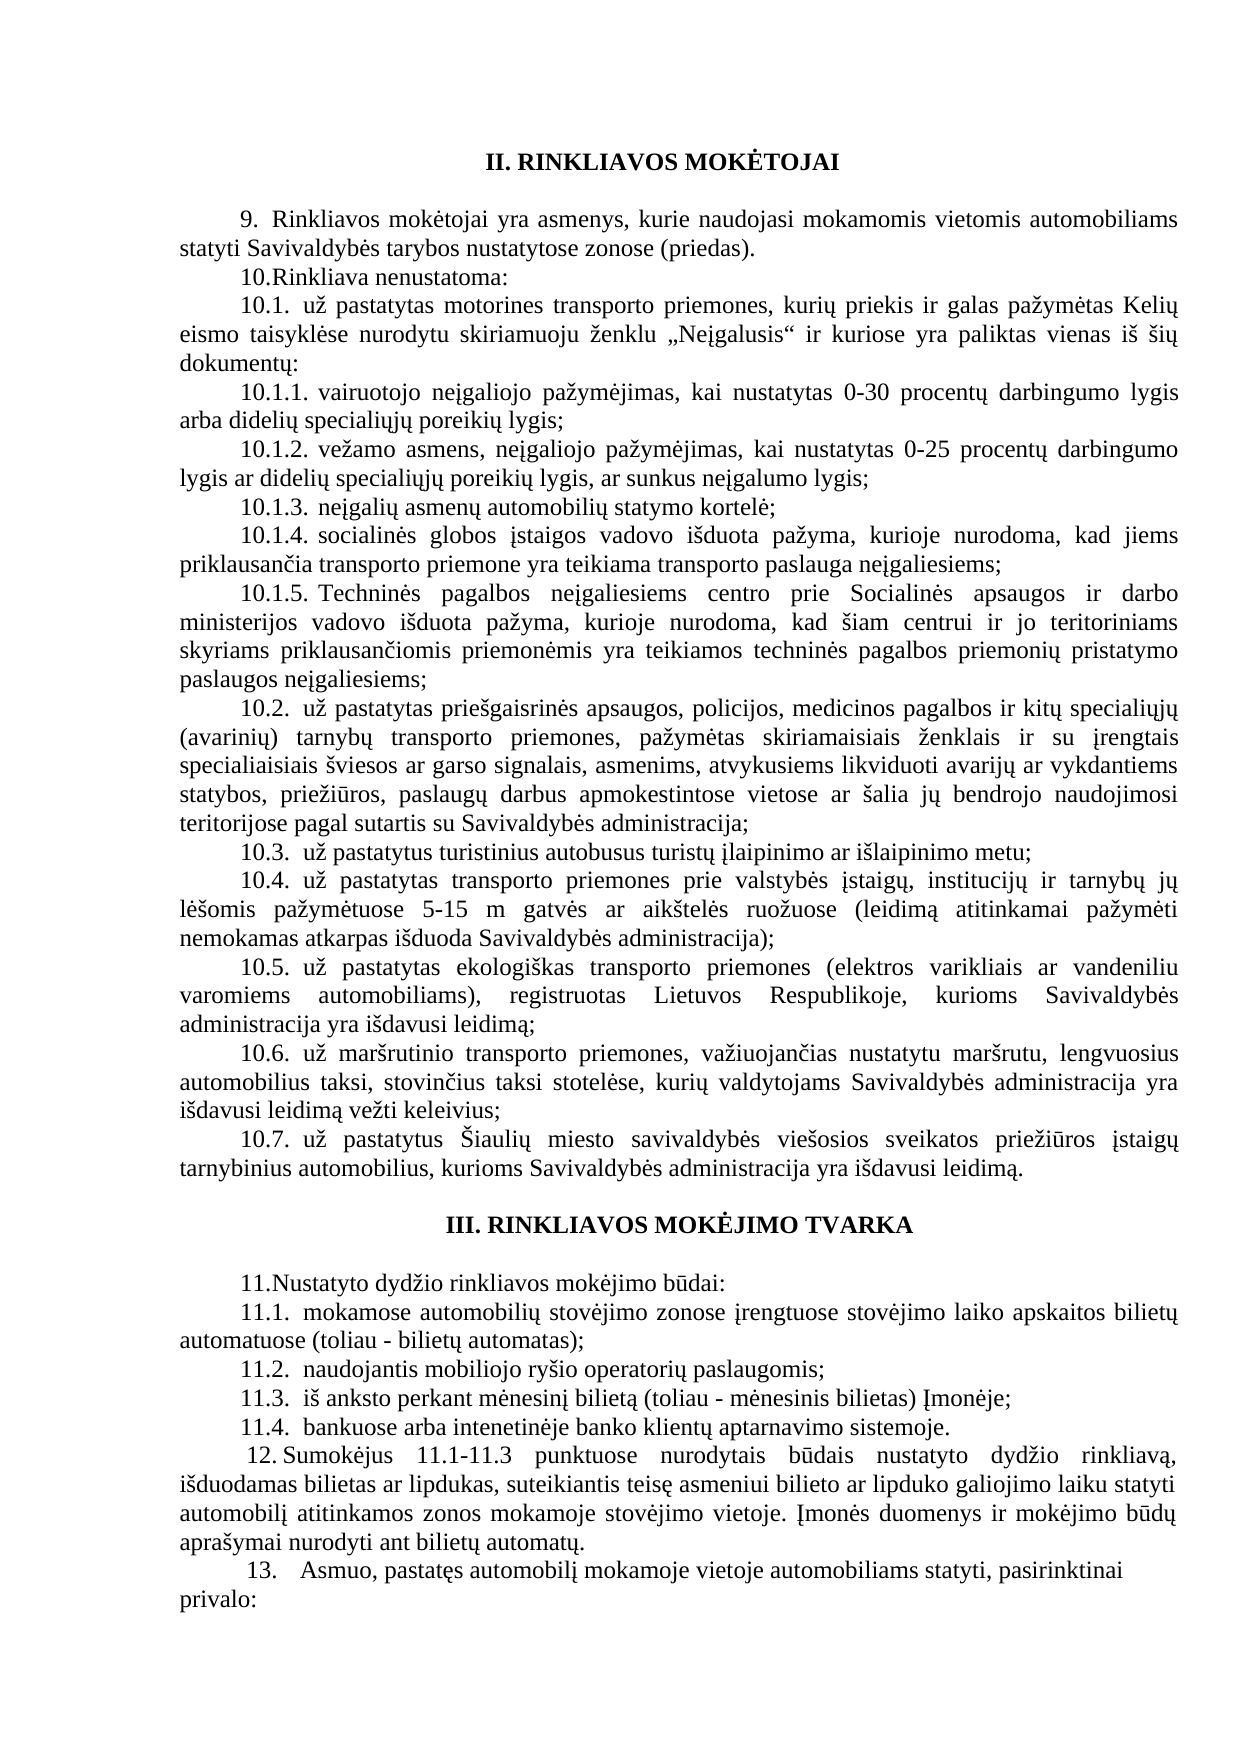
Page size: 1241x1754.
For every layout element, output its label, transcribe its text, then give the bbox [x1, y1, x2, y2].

text 10. Rinkliava nenustatoma: [179, 262, 1181, 291]
text 13. Asmuo, pastatęs automobilį mokamoje vietoje automobiliams statyti, pasirinktinai [179, 1556, 1181, 1584]
text 11. Nustatyto dydžio rinkliavos mokėjimo būdai: [179, 1268, 1181, 1297]
text 10.1.4. socialinės globos įstaigos vadovo išduota pažyma, kurioje nurodoma, kad jiems priklausančia transporto priemone yra teikiama transporto paslauga neįgaliesiems; [179, 521, 1179, 578]
text 10.1. už pastatytas motorines transporto priemones, kurių priekis ir galas pažymėtas Kelių eismo taisyklėse nurodytu skiriamuoju ženklu „Neįgalusis“ ir kuriose yra paliktas vienas iš šių dokumentų: [179, 291, 1179, 377]
text 10.1.3. neįgalių asmenų automobilių statymo kortelė; [179, 492, 1181, 521]
text 10.3. už pastatytus turistinius autobusus turistų įlaipinimo ar išlaipinimo metu; [179, 837, 1181, 866]
text III. RINKLIAVOS MOKĖJIMO TVARKA [177, 1211, 1181, 1239]
text II. RINKLIAVOS MOKĖTOJAI [177, 147, 1148, 176]
text 11.3. iš anksto perkant mėnesinį bilietą (toliau - mėnesinis bilietas) Įmonėje; [179, 1383, 1181, 1412]
text 12. Sumokėjus 11.1-11.3 punktuose nurodytais būdais nustatyto dydžio rinkliavą, išduodamas bilietas ar lipdukas, suteikiantis teisę asmeniui bilieto ar lipduko galiojimo laiku statyti automobilį atitinkamos zonos mokamoje stovėjimo vietoje. Įmonės duomenys ir mokėjimo būdų aprašymai nurodyti ant bilietų automatų. [179, 1441, 1177, 1556]
text 10.1.2. vežamo asmens, neįgaliojo pažymėjimas, kai nustatytas 0-25 procentų darbingumo lygis ar didelių specialiųjų poreikių lygis, ar sunkus neįgalumo lygis; [179, 434, 1179, 492]
text privalo: [179, 1584, 1181, 1613]
text 10.7. už pastatytus Šiaulių miesto savivaldybės viešosios sveikatos priežiūros įstaigų tarnybinius automobilius, kurioms Savivaldybės administracija yra išdavusi leidimą. [179, 1124, 1179, 1182]
text 10.1.1. vairuotojo neįgaliojo pažymėjimas, kai nustatytas 0-30 procentų darbingumo lygis arba didelių specialiųjų poreikių lygis; [179, 377, 1179, 434]
text 11.2. naudojantis mobiliojo ryšio operatorių paslaugomis; [179, 1354, 1181, 1383]
text 11.1. mokamose automobilių stovėjimo zonose įrengtuose stovėjimo laiko apskaitos bilietų automatuose (toliau - bilietų automatas); [179, 1297, 1179, 1354]
text 10.5. už pastatytas ekologiškas transporto priemones (elektros varikliais ar vandeniliu varomiems automobiliams), registruotas Lietuvos Respublikoje, kurioms Savivaldybės administracija yra išdavusi leidimą; [179, 952, 1179, 1038]
text 10.4. už pastatytas transporto priemones prie valstybės įstaigų, institucijų ir tarnybų jų lėšomis pažymėtuose 5-15 m gatvės ar aikštelės ruožuose (leidimą atitinkamai pažymėti nemokamas atkarpas išduoda Savivaldybės administracija); [179, 866, 1179, 952]
text 10.6. už maršrutinio transporto priemones, važiuojančias nustatytu maršrutu, lengvuosius automobilius taksi, stovinčius taksi stotelėse, kurių valdytojams Savivaldybės administracija yra išdavusi leidimą vežti keleivius; [179, 1038, 1179, 1124]
text 11.4. bankuose arba intenetinėje banko klientų aptarnavimo sistemoje. [179, 1412, 1181, 1441]
text 9. Rinkliavos mokėtojai yra asmenys, kurie naudojasi mokamomis vietomis automobiliams statyti Savivaldybės tarybos nustatytose zonose (priedas). [179, 204, 1179, 262]
text 10.2. už pastatytas priešgaisrinės apsaugos, policijos, medicinos pagalbos ir kitų specialiųjų (avarinių) tarnybų transporto priemones, pažymėtas skiriamaisiais ženklais ir su įrengtais specialiaisiais šviesos ar garso signalais, asmenims, atvykusiems likviduoti avarijų ar vykdantiems statybos, priežiūros, paslaugų darbus apmokestintose vietose ar šalia jų bendrojo naudojimosi teritorijose pagal sutartis su Savivaldybės administracija; [179, 693, 1179, 837]
text 10.1.5. Techninės pagalbos neįgaliesiems centro prie Socialinės apsaugos ir darbo ministerijos vadovo išduota pažyma, kurioje nurodoma, kad šiam centrui ir jo teritoriniams skyriams priklausančiomis priemonėmis yra teikiamos techninės pagalbos priemonių pristatymo paslaugos neįgaliesiems; [179, 578, 1179, 693]
